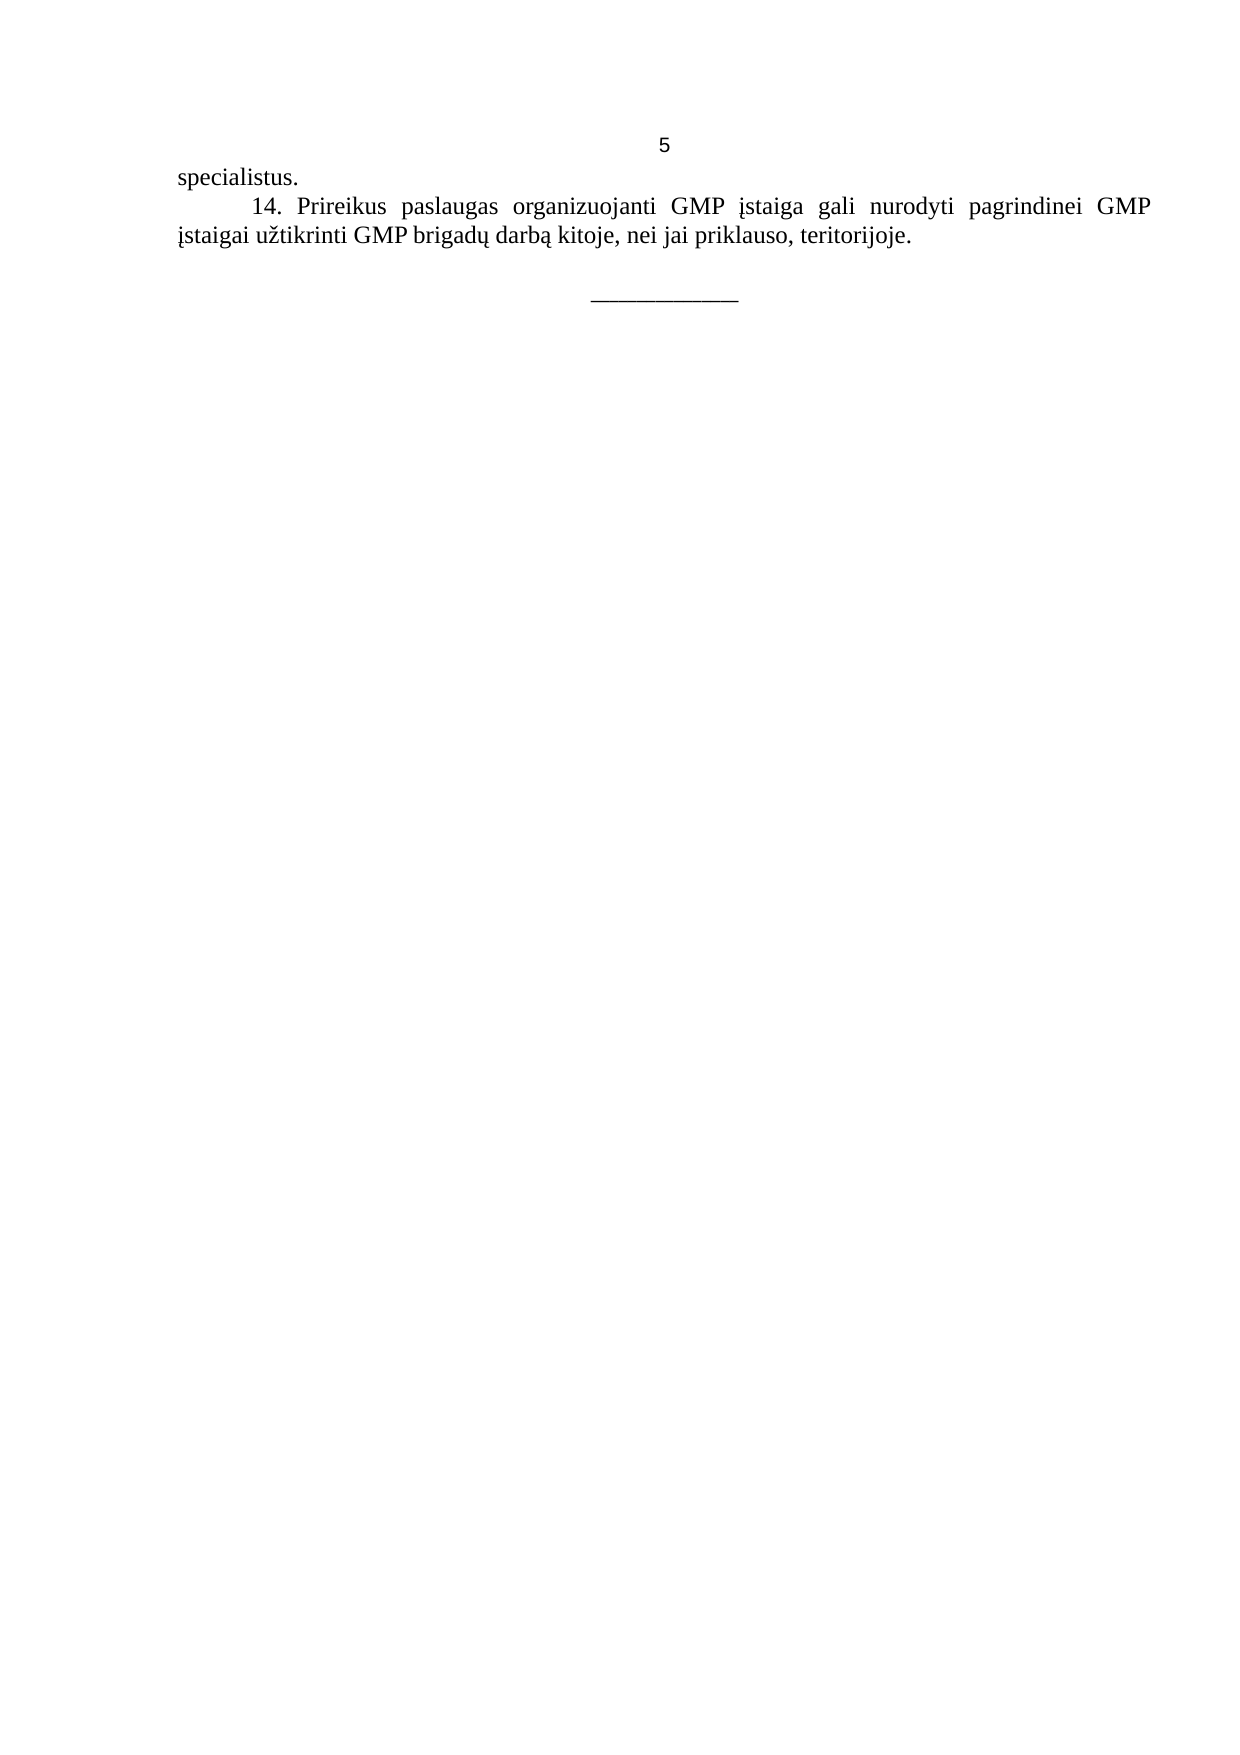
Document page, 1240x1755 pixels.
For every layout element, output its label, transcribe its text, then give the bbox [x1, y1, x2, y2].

text specialistus. [177, 162, 1152, 191]
text ________________ [177, 277, 1152, 306]
text 14. Prireikus paslaugas organizuojanti GMP įstaiga gali nurodyti pagrindinei GMP įstaigai užtikrinti GMP brigadų darbą kitoje, nei jai priklauso, teritorijoje. [177, 191, 1152, 249]
